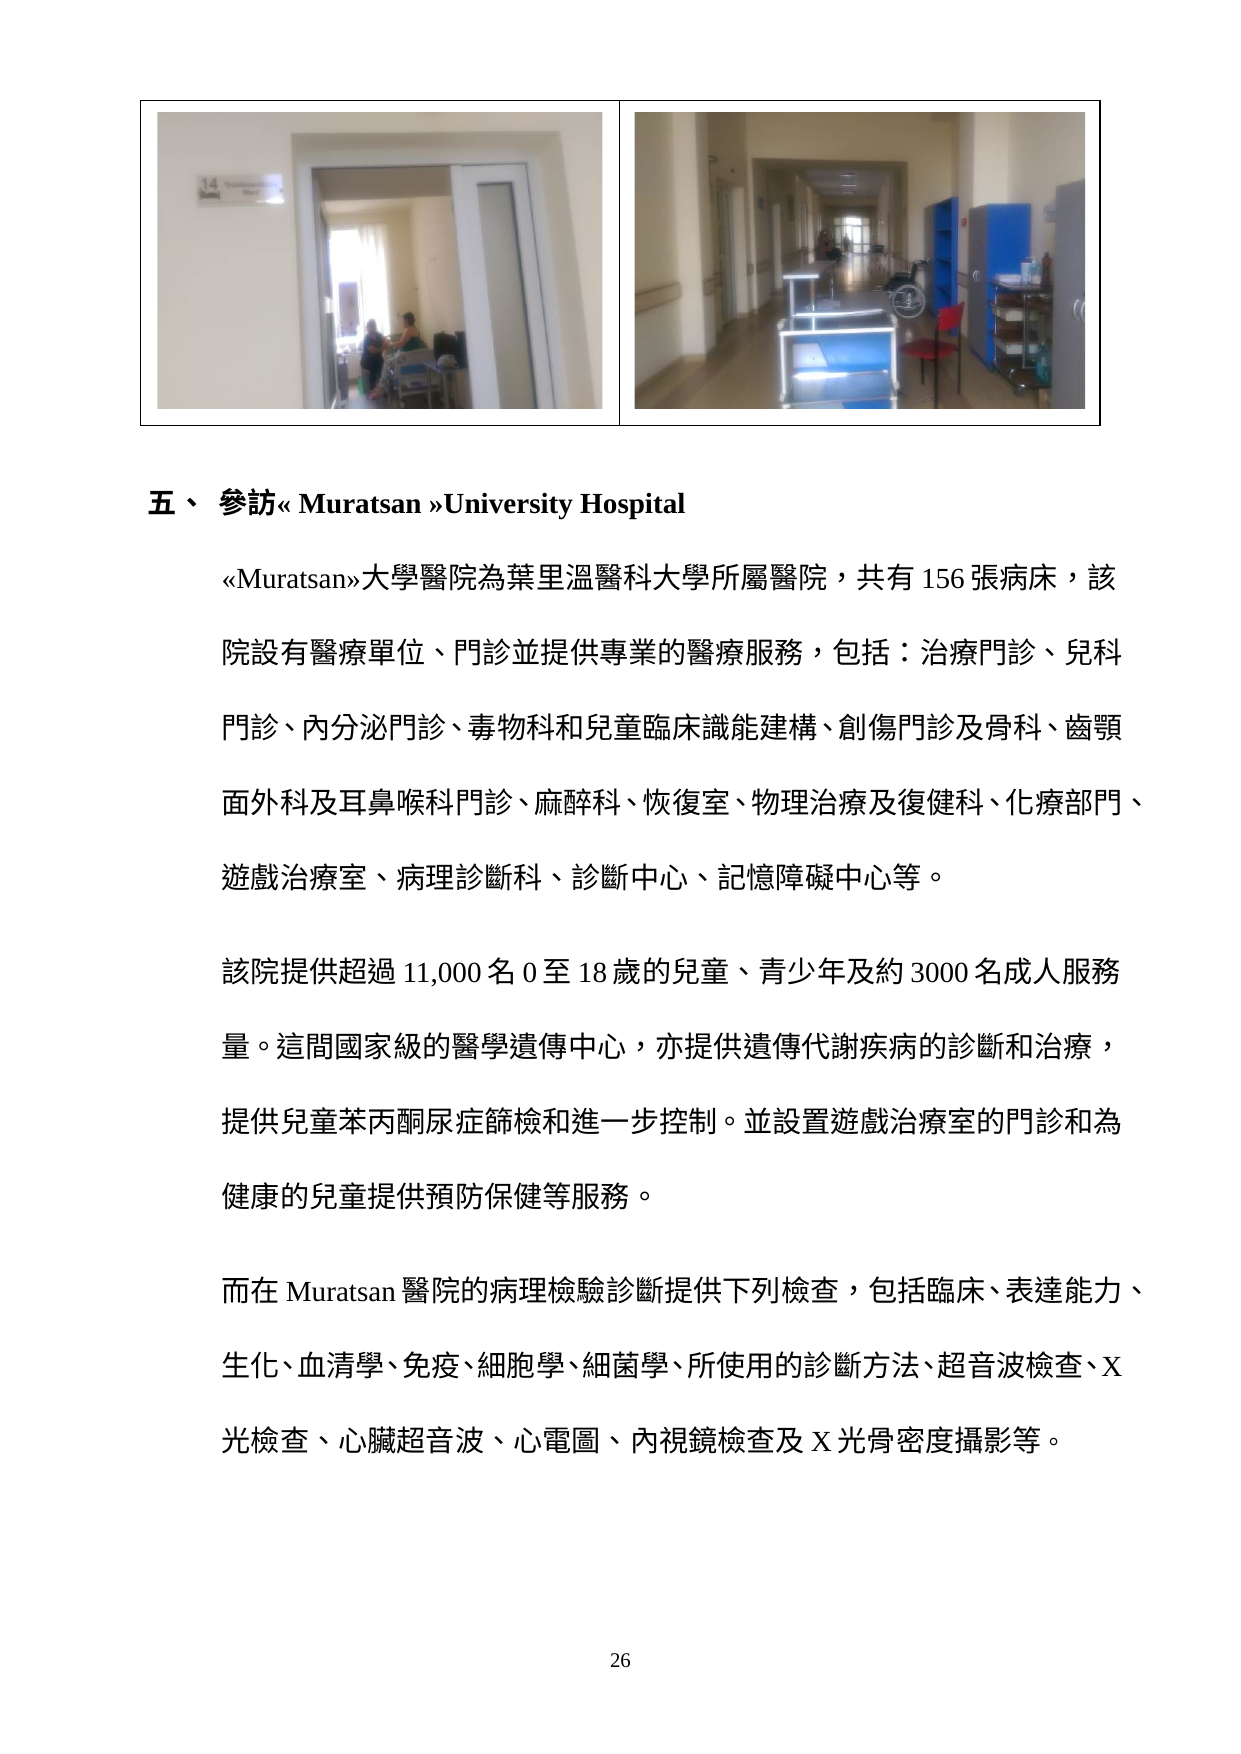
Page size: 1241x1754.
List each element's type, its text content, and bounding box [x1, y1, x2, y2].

picture [634, 112, 1085, 409]
subtitle 參訪« Muratsan »University Hospital [148, 463, 1122, 538]
picture [157, 112, 603, 409]
text 而在Muratsan醫院的病理檢驗診斷提供下列檢查，包括臨床、表達能力、生化、血清學、免疫、細胞學、細菌學、所使用的診斷方法、超音波檢查、X光檢查、心臟超音波、心電圖、內視鏡檢查及X光骨密度攝影等。 [221, 1251, 1122, 1476]
text 該院提供超過11,000名0至18歲的兒童、青少年及約3000名成人服務量。這間國家級的醫學遺傳中心，亦提供遺傳代謝疾病的診斷和治療，提供兒童苯丙酮尿症篩檢和進一步控制。並設置遊戲治療室的門診和為健康的兒童提供預防保健等服務。 [221, 932, 1122, 1232]
table_cell [620, 101, 1099, 425]
text «Muratsan»大學醫院為葉里溫醫科大學所屬醫院，共有156張病床，該院設有醫療單位、門診並提供專業的醫療服務，包括：治療門診、兒科門診、內分泌門診、毒物科和兒童臨床識能建構、創傷門診及骨科、齒顎面外科及耳鼻喉科門診、麻醉科、恢復室、物理治療及復健科、化療部門、遊戲治療室、病理診斷科、診斷中心、記憶障礙中心等。 [221, 538, 1122, 913]
table_cell [141, 101, 619, 425]
